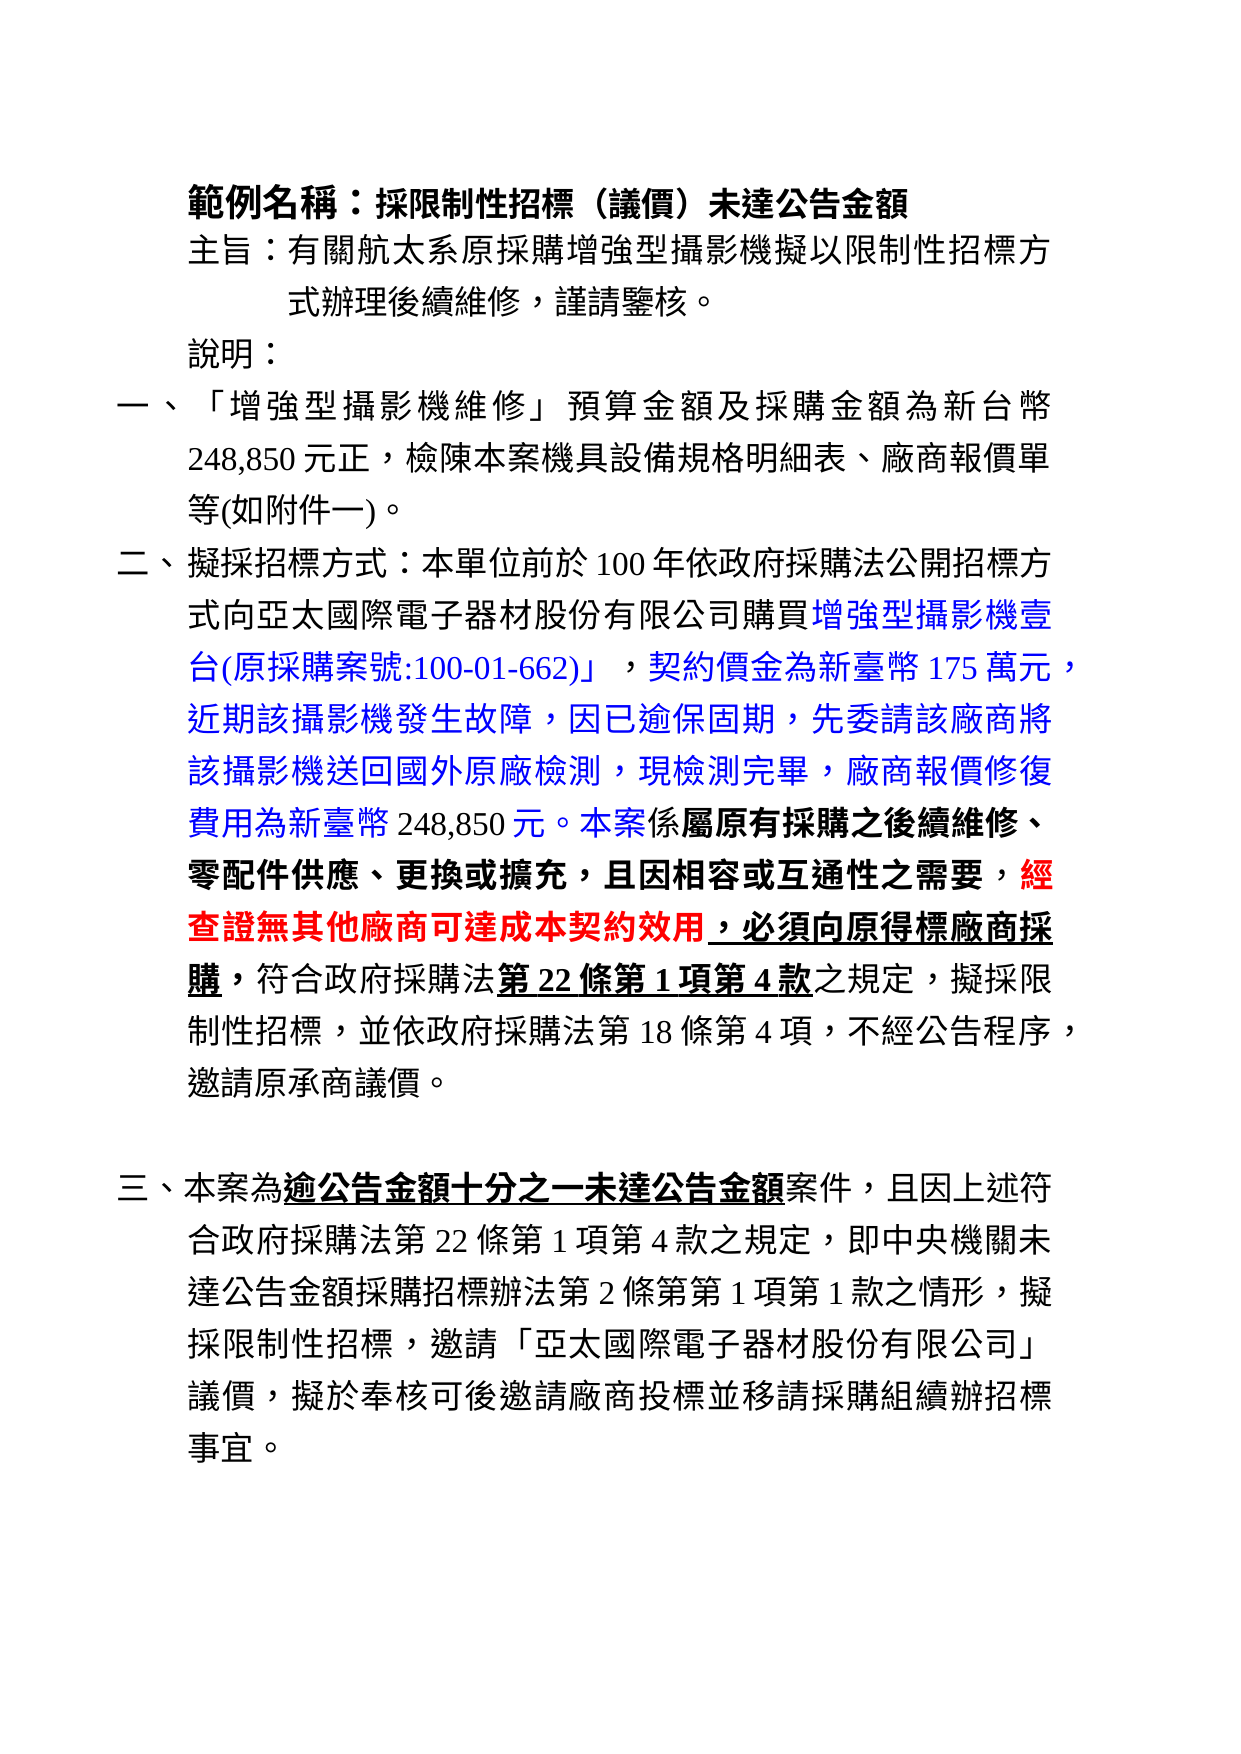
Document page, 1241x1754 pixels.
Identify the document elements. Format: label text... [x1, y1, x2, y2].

text 二、 擬採招標方式：本單位前於100年依政府採購法公開招標方式向亞太國際電子器材股份有限公司購買增強型攝影機壹台(原採購案號:100-01-662)」，契約價金為新臺幣175萬元，近期該攝影機發生故障，因已逾保固期，先委請該廠商將該攝影機送回國外原廠檢測，現檢測完畢，廠商報價修復費用為新臺幣248,850元。本案係屬原有採購之後續維修、零配件供應、更換或擴充，且因相容或互通性之需要，經查證無其他廠商可達成本契約效用，必須向原得標廠商採購，符合政府採購法第22條第1項第4款之規定，擬採限制性招標，並依政府採購法第18條第4項，不經公告程序，邀請原承商議價。 [116, 533, 1053, 1106]
text 一、「增強型攝影機維修」預算金額及採購金額為新台幣248,850元正，檢陳本案機具設備規格明細表、廠商報價單等(如附件一)。 [116, 377, 1053, 533]
text 說明： [187, 325, 1053, 377]
text 範例名稱：採限制性招標（議價）未達公告金額 [187, 158, 1053, 221]
text 三、本案為逾公告金額十分之一未達公告金額案件，且因上述符合政府採購法第22條第1項第4款之規定，即中央機關未達公告金額採購招標辦法第2條第第1項第1款之情形，擬採限制性招標，邀請「亞太國際電子器材股份有限公司」議價，擬於奉核可後邀請廠商投標並移請採購組續辦招標事宜。 [116, 1158, 1053, 1471]
text 主旨： 有關航太系原採購增強型攝影機擬以限制性招標方式辦理後續維修，謹請鑒核。 [187, 221, 1053, 325]
